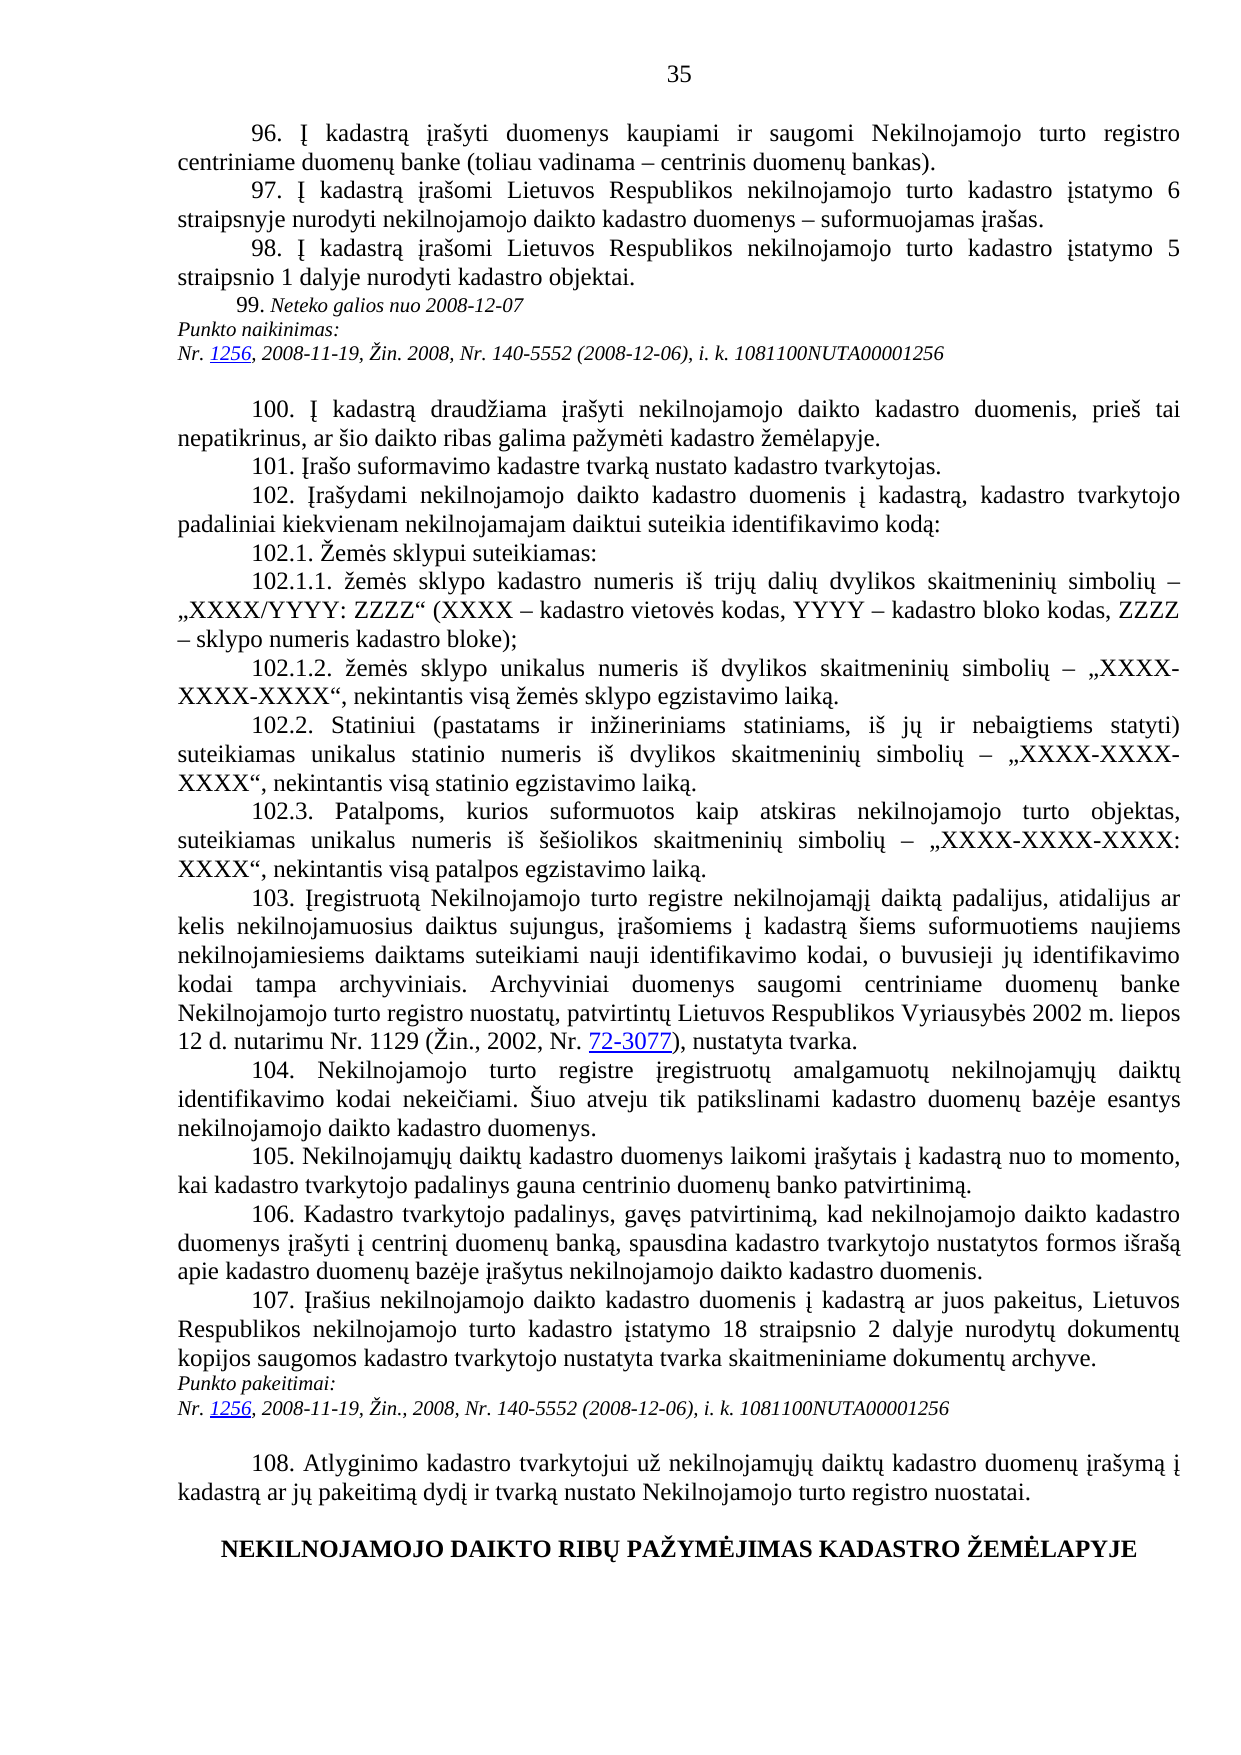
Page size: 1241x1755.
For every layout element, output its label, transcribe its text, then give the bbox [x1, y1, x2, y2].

text Nr. 1256, 2008-11-19, Žin., 2008, Nr. 140-5552 (2008-12-06), i. k. 1081100NUTA00001256 [177, 1395, 1181, 1419]
text 102.3. Patalpoms, kurios suformuotos kaip atskiras nekilnojamojo turto objektas, suteikiamas unikalus numeris iš šešiolikos skaitmeninių simbolių – „XXXX-XXXX-XXXX: XXXX“, nekintantis visą patalpos egzistavimo laiką. [177, 796, 1181, 883]
text 107. Įrašius nekilnojamojo daikto kadastro duomenis į kadastrą ar juos pakeitus, Lietuvos Respublikos nekilnojamojo turto kadastro įstatymo 18 straipsnio 2 dalyje nurodytų dokumentų kopijos saugomos kadastro tvarkytojo nustatyta tvarka skaitmeniniame dokumentų archyve. [177, 1285, 1181, 1371]
text 102.1.2. žemės sklypo unikalus numeris iš dvylikos skaitmeninių simbolių – „XXXX-XXXX-XXXX“, nekintantis visą žemės sklypo egzistavimo laiką. [177, 653, 1181, 710]
text Punkto pakeitimai: [177, 1371, 1181, 1395]
text 105. Nekilnojamųjų daiktų kadastro duomenys laikomi įrašytais į kadastrą nuo to momento, kai kadastro tvarkytojo padalinys gauna centrinio duomenų banko patvirtinimą. [177, 1141, 1181, 1199]
text Nr. 1256, 2008-11-19, Žin. 2008, Nr. 140-5552 (2008-12-06), i. k. 1081100NUTA00001256 [177, 341, 1181, 365]
text 106. Kadastro tvarkytojo padalinys, gavęs patvirtinimą, kad nekilnojamojo daikto kadastro duomenys įrašyti į centrinį duomenų banką, spausdina kadastro tvarkytojo nustatytos formos išrašą apie kadastro duomenų bazėje įrašytus nekilnojamojo daikto kadastro duomenis. [177, 1199, 1181, 1285]
text Nekilnojamojo daikto ribų pažymėjimas kadastro žemėlapyje [177, 1534, 1181, 1563]
text 100. Į kadastrą draudžiama įrašyti nekilnojamojo daikto kadastro duomenis, prieš tai nepatikrinus, ar šio daikto ribas galima pažymėti kadastro žemėlapyje. [177, 394, 1181, 451]
text 103. Įregistruotą Nekilnojamojo turto registre nekilnojamąjį daiktą padalijus, atidalijus ar kelis nekilnojamuosius daiktus sujungus, įrašomiems į kadastrą šiems suformuotiems naujiems nekilnojamiesiems daiktams suteikiami nauji identifikavimo kodai, o buvusieji jų identifikavimo kodai tampa archyviniais. Archyviniai duomenys saugomi centriniame duomenų banke Nekilnojamojo turto registro nuostatų, patvirtintų Lietuvos Respublikos Vyriausybės 2002 m. liepos 12 d. nutarimu Nr. 1129 (Žin., 2002, Nr. 72-3077), nustatyta tvarka. [177, 883, 1181, 1055]
text 96. Į kadastrą įrašyti duomenys kaupiami ir saugomi Nekilnojamojo turto registro centriniame duomenų banke (toliau vadinama – centrinis duomenų bankas). [177, 118, 1181, 176]
text 98. Į kadastrą įrašomi Lietuvos Respublikos nekilnojamojo turto kadastro įstatymo 5 straipsnio 1 dalyje nurodyti kadastro objektai. [177, 233, 1181, 291]
text 104. Nekilnojamojo turto registre įregistruotų amalgamuotų nekilnojamųjų daiktų identifikavimo kodai nekeičiami. Šiuo atveju tik patikslinami kadastro duomenų bazėje esantys nekilnojamojo daikto kadastro duomenys. [177, 1055, 1181, 1141]
text 108. Atlyginimo kadastro tvarkytojui už nekilnojamųjų daiktų kadastro duomenų įrašymą į kadastrą ar jų pakeitimą dydį ir tvarką nustato Nekilnojamojo turto registro nuostatai. [177, 1448, 1181, 1506]
text 101. Įrašo suformavimo kadastre tvarką nustato kadastro tvarkytojas. [177, 451, 1181, 480]
text 102.1. Žemės sklypui suteikiamas: [177, 538, 1181, 566]
text Punkto naikinimas: [177, 317, 1181, 341]
text 102.2. Statiniui (pastatams ir inžineriniams statiniams, iš jų ir nebaigtiems statyti) suteikiamas unikalus statinio numeris iš dvylikos skaitmeninių simbolių – „XXXX-XXXX-XXXX“, nekintantis visą statinio egzistavimo laiką. [177, 710, 1181, 796]
text 99. Neteko galios nuo 2008-12-07 [177, 291, 1181, 317]
text 102. Įrašydami nekilnojamojo daikto kadastro duomenis į kadastrą, kadastro tvarkytojo padaliniai kiekvienam nekilnojamajam daiktui suteikia identifikavimo kodą: [177, 480, 1181, 538]
text 97. Į kadastrą įrašomi Lietuvos Respublikos nekilnojamojo turto kadastro įstatymo 6 straipsnyje nurodyti nekilnojamojo daikto kadastro duomenys – suformuojamas įrašas. [177, 176, 1181, 233]
text 102.1.1. žemės sklypo kadastro numeris iš trijų dalių dvylikos skaitmeninių simbolių – „XXXX/YYYY: ZZZZ“ (XXXX – kadastro vietovės kodas, YYYY – kadastro bloko kodas, ZZZZ – sklypo numeris kadastro bloke); [177, 566, 1181, 653]
